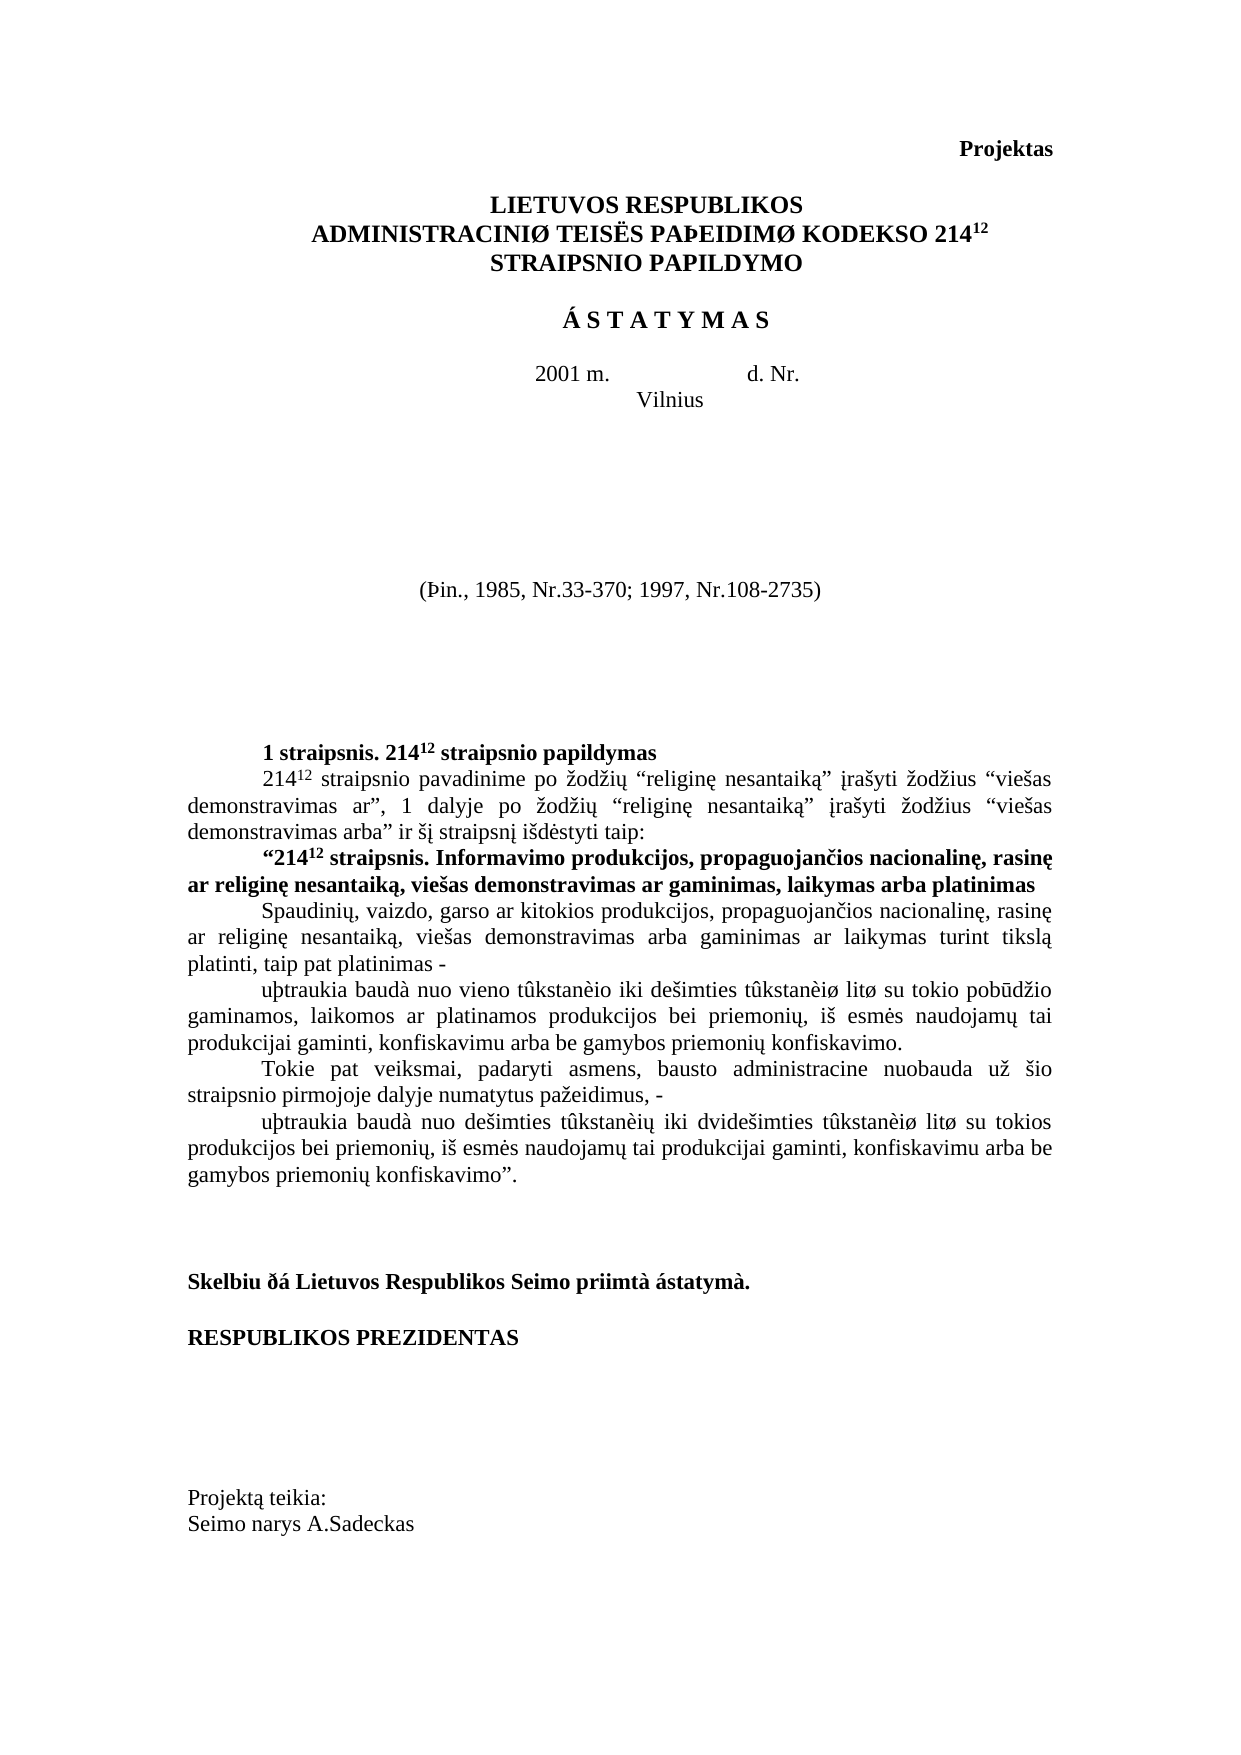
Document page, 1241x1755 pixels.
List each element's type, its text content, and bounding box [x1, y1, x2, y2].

text Seimo narys A.Sadeckas [187, 1510, 1053, 1537]
text Tokie pat veiksmai, padaryti asmens, bausto administracine nuobauda už šio straipsnio pirmojoje dalyje numatytus pažeidimus, - [187, 1055, 1053, 1108]
text Projektas [187, 135, 1053, 161]
text Á S T A T Y M A S [562, 305, 1053, 334]
text “21412 straipsnis. Informavimo produkcijos, propaguojančios nacionalinę, rasinę ar religinę nesantaiką, viešas demonstravimas ar gaminimas, laikymas arba platinimas [187, 844, 1053, 897]
text Vilnius [187, 387, 1053, 413]
text Projektą teikia: [187, 1484, 1053, 1510]
text LIETUVOS RESPUBLIKOS [246, 190, 1053, 219]
text ADMINISTRACINIØ TEISËS PAÞEIDIMØ KODEKSO 21412 STRAIPSNIO PAPILDYMO [246, 219, 1053, 276]
text Spaudinių, vaizdo, garso ar kitokios produkcijos, propaguojančios nacionalinę, rasinę ar religinę nesantaiką, viešas demonstravimas arba gaminimas ar laikymas turint tikslą platinti, taip pat platinimas - [187, 897, 1053, 976]
text 1 straipsnis. 21412 straipsnio papildymas [187, 739, 1053, 765]
text 21412 straipsnio pavadinime po žodžių “religinę nesantaiką” įrašyti žodžius “viešas demonstravimas ar”, 1 dalyje po žodžių “religinę nesantaiką” įrašyti žodžius “viešas demonstravimas arba” ir šį straipsnį išdėstyti taip: [187, 765, 1053, 844]
text uþtraukia baudà nuo dešimties tûkstanèių iki dvidešimties tûkstanèiø litø su tokios produkcijos bei priemonių, iš esmės naudojamų tai produkcijai gaminti, konfiskavimu arba be gamybos priemonių konfiskavimo”. [187, 1108, 1053, 1187]
text 2001 m. d. Nr. [412, 360, 1053, 387]
text RESPUBLIKOS PREZIDENTAS [187, 1323, 1053, 1350]
text Skelbiu ðá Lietuvos Respublikos Seimo priimtà ástatymà. [187, 1268, 1053, 1295]
text (Þin., 1985, Nr.33-370; 1997, Nr.108-2735) [187, 576, 1053, 602]
text uþtraukia baudà nuo vieno tûkstanèio iki dešimties tûkstanèiø litø su tokio pobūdžio gaminamos, laikomos ar platinamos produkcijos bei priemonių, iš esmės naudojamų tai produkcijai gaminti, konfiskavimu arba be gamybos priemonių konfiskavimo. [187, 976, 1053, 1055]
